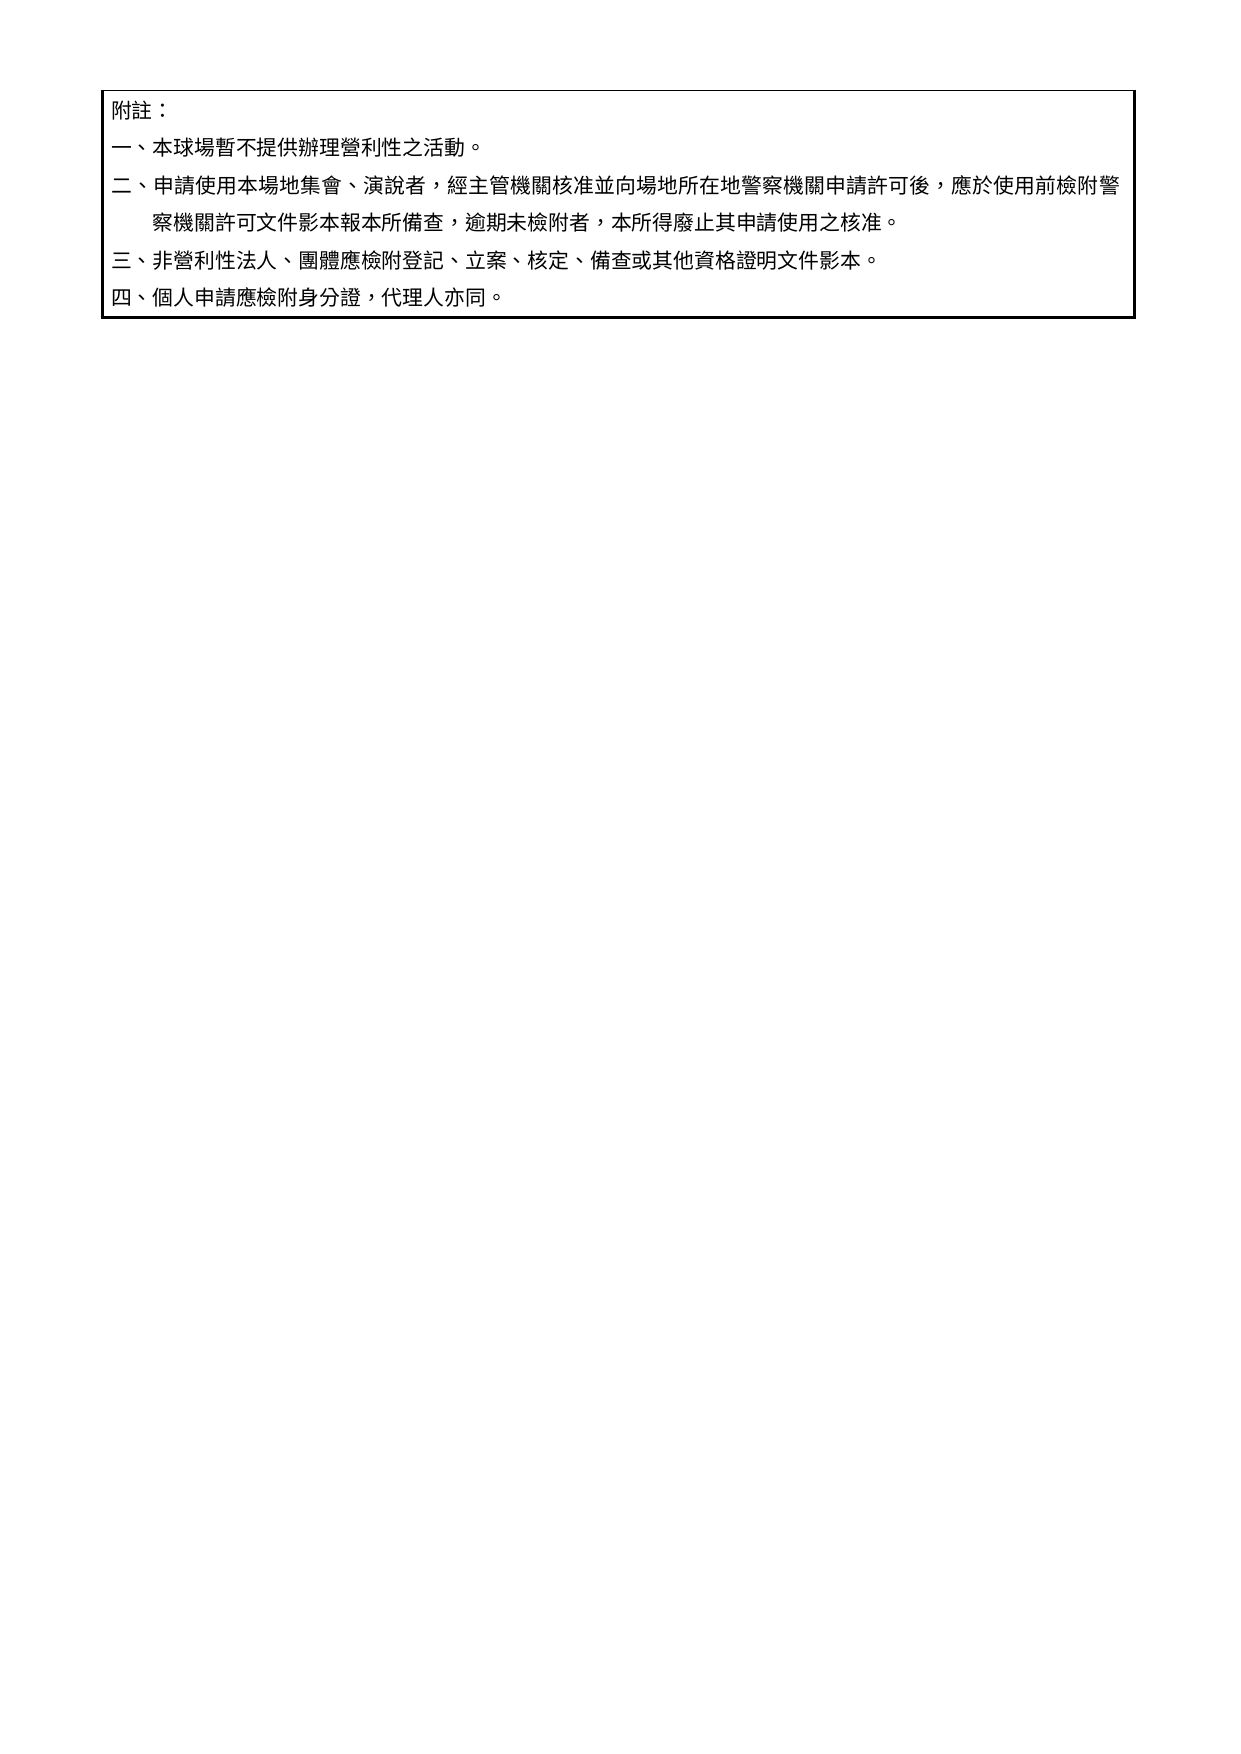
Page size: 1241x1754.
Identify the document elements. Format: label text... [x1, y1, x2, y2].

table_cell 附註： 一、本球場暫不提供辦理營利性之活動。 二、申請使用本場地集會、演說者，經主管機關核准並向場地所在地警察機關申請許可後，應於使用前檢附警察機關許可文件影本報本所備查，逾期未檢附者，本所得廢止其申請使用之核准。 三、非營利性法人、團體應檢附登記、立案、核定、備查或其他資格證明文件影本。 四、個人申請應檢附身分證，代理人亦同。 [104, 91, 1133, 316]
